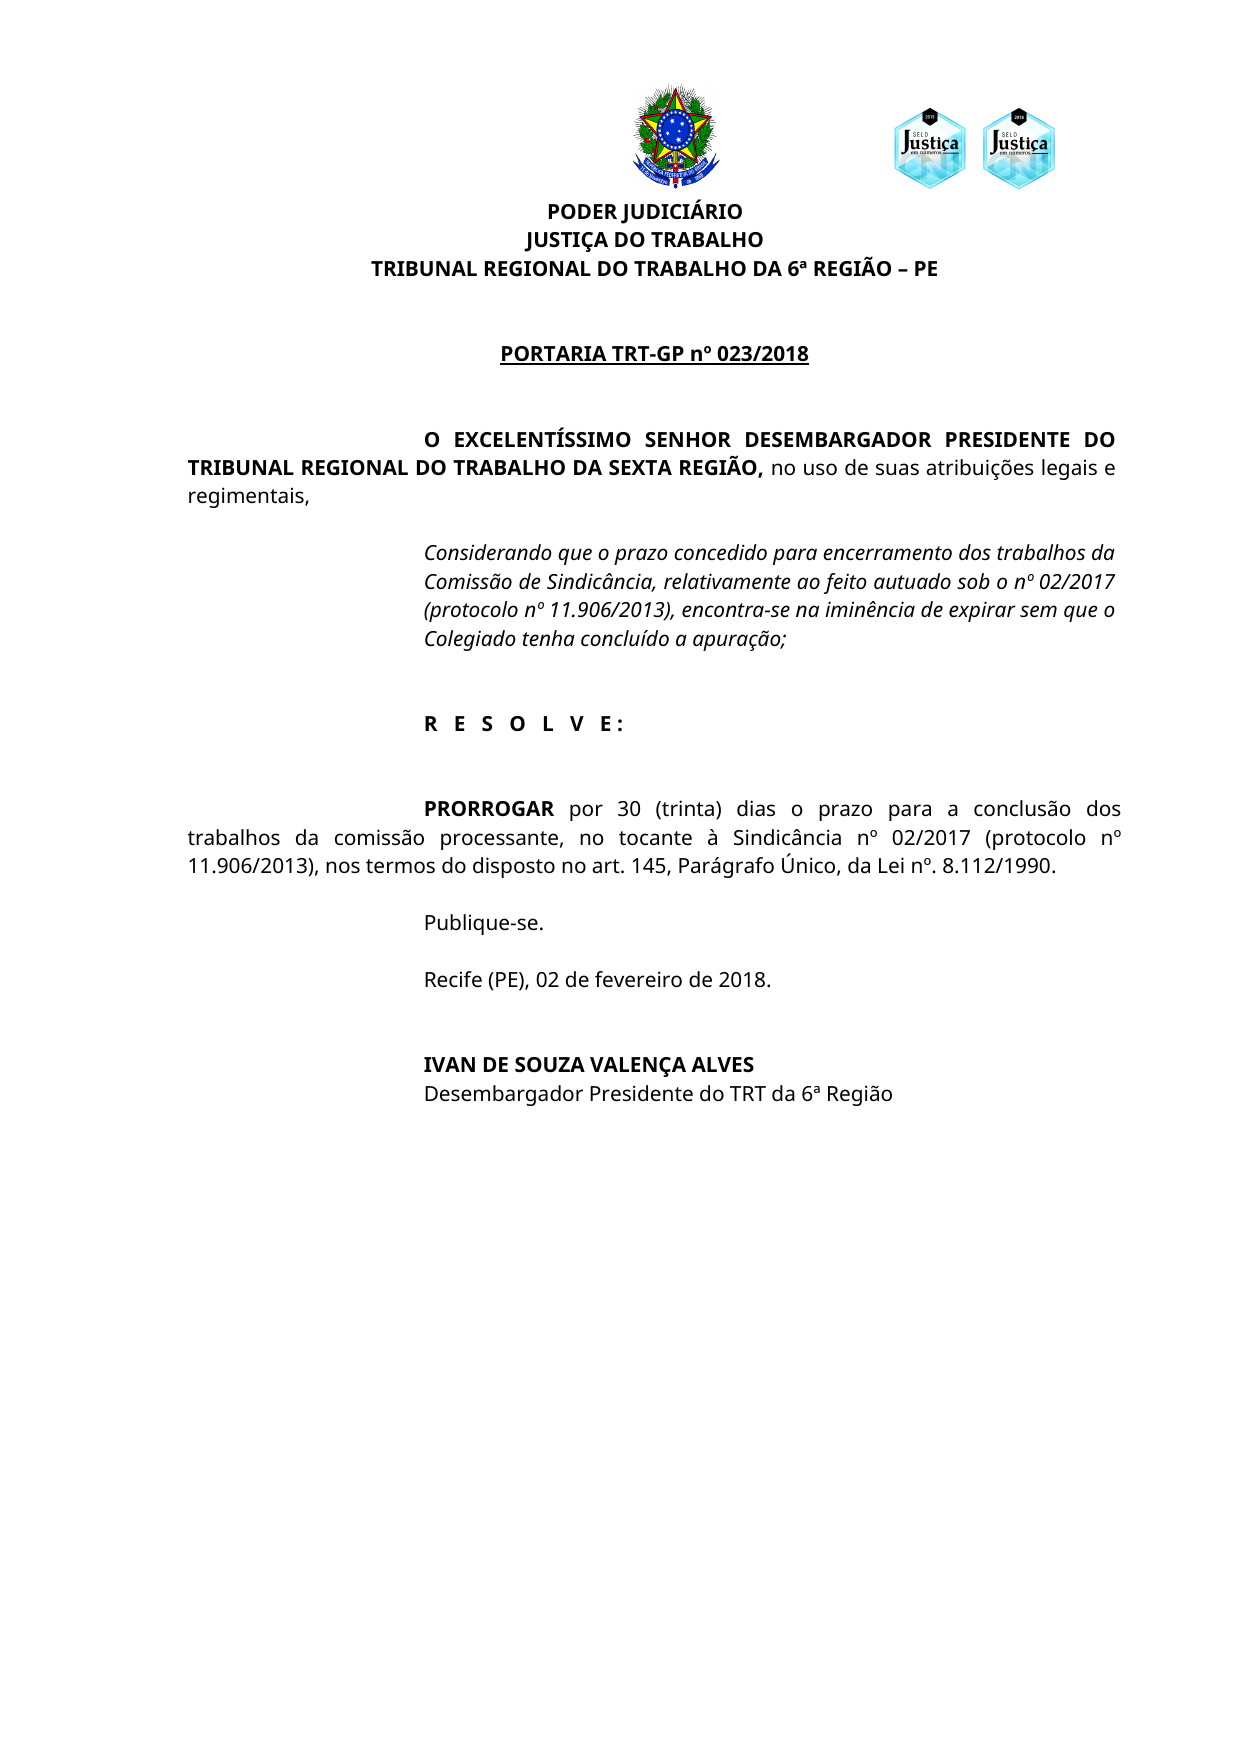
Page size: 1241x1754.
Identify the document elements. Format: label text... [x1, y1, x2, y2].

text Desembargador Presidente do TRT da 6ª Região [423, 1079, 1122, 1107]
text R E S O L V E : [187, 709, 1122, 737]
subtitle IVAN DE SOUZA VALENÇA ALVES [423, 1050, 1122, 1079]
text PRORROGAR por 30 (trinta) dias o prazo para a conclusão dos trabalhos da comissão processante, no tocante à Sindicância nº 02/2017 (protocolo nº 11.906/2013), nos termos do disposto no art. 145, Parágrafo Único, da Lei nº. 8.112/1990. [187, 794, 1122, 880]
picture [628, 81, 722, 190]
text O EXCELENTÍSSIMO SENHOR DESEMBARGADOR PRESIDENTE DO TRIBUNAL REGIONAL DO TRABALHO DA SEXTA REGIÃO, no uso de suas atribuições legais e regimentais, [187, 425, 1116, 510]
text Recife (PE), 02 de fevereiro de 2018. [187, 965, 1122, 993]
picture [893, 107, 1056, 190]
text Publique-se. [187, 908, 1122, 937]
text Considerando que o prazo concedido para encerramento dos trabalhos da Comissão de Sindicância, relativamente ao feito autuado sob o nº 02/2017 (protocolo nº 11.906/2013), encontra-se na iminência de expirar sem que o Colegiado tenha concluído a apuração; [423, 538, 1116, 652]
text PORTARIA TRT-GP nº 023/2018 [187, 339, 1122, 368]
